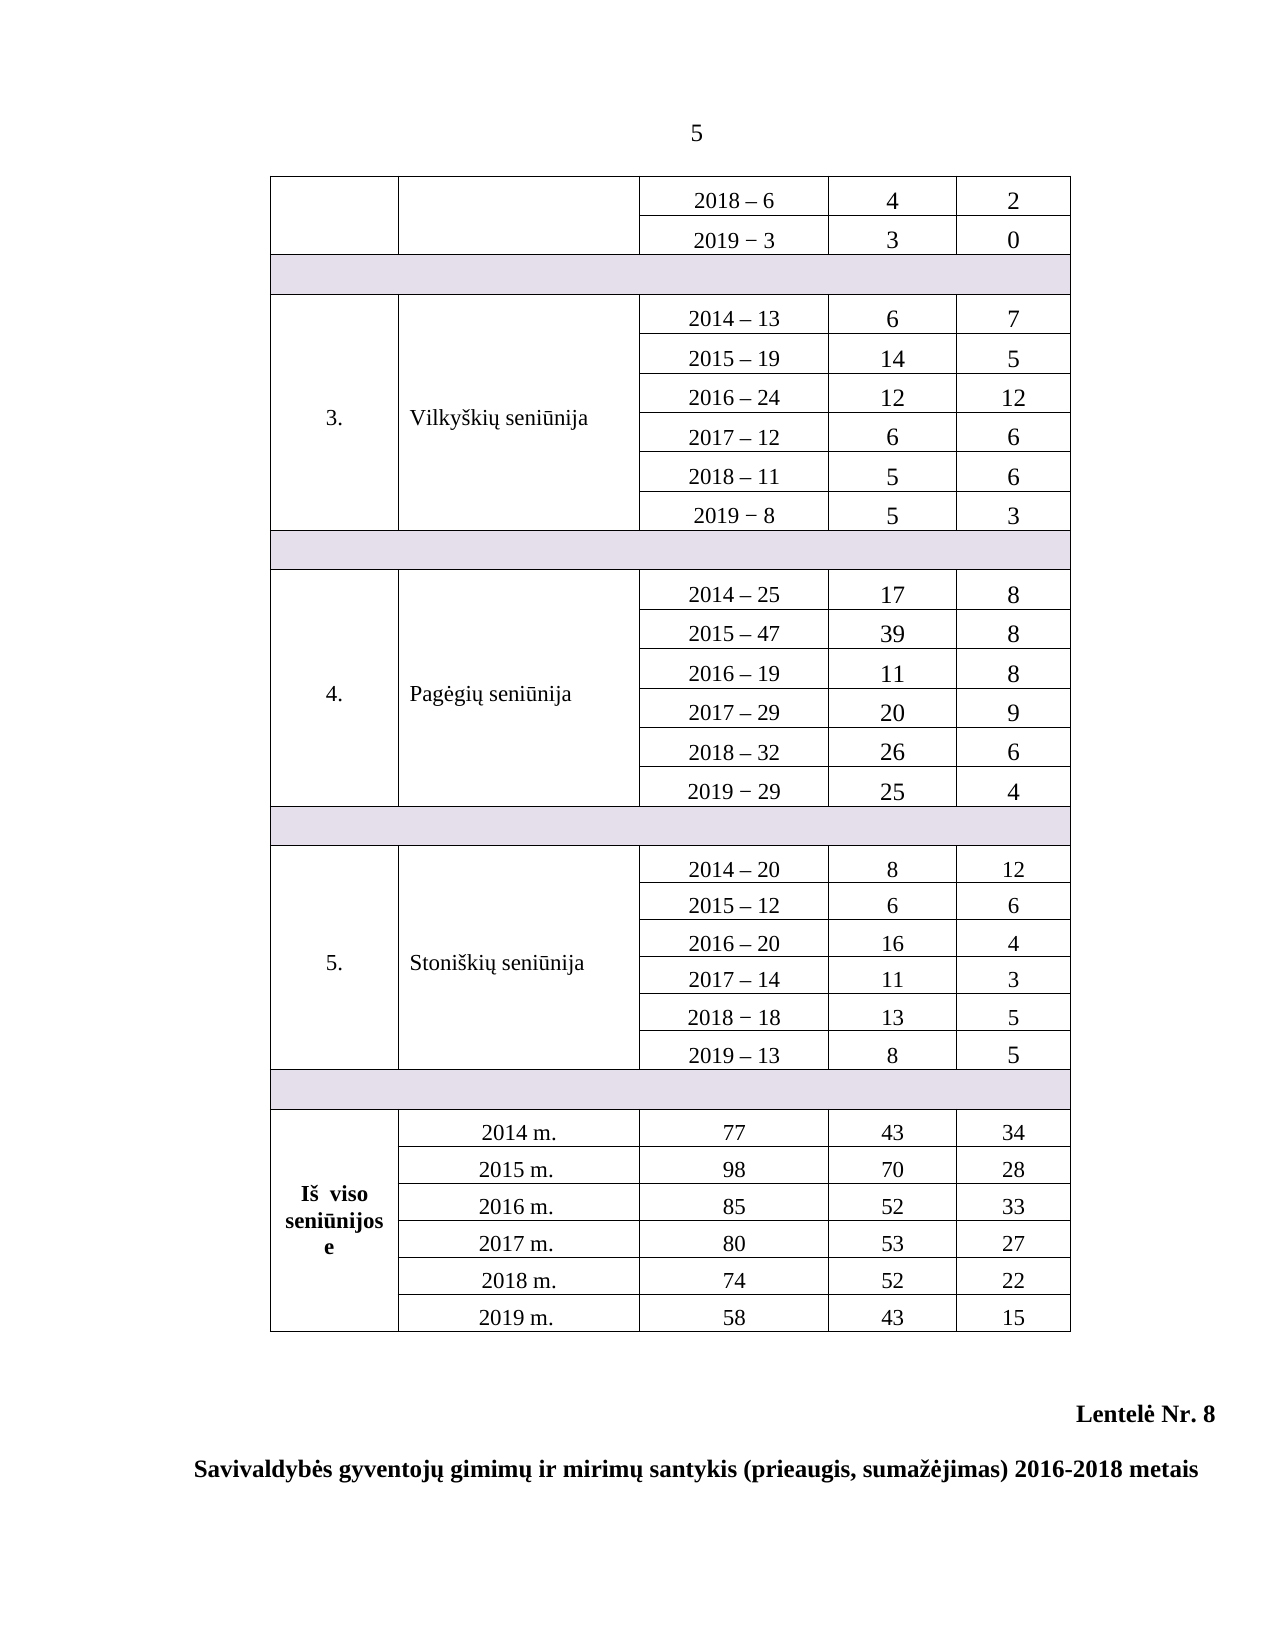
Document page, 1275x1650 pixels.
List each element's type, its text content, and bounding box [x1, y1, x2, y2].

table_cell 22 [957, 1258, 1070, 1293]
table_cell 58 [640, 1295, 828, 1331]
table_cell 34 [957, 1110, 1070, 1146]
table_cell 11 [829, 957, 956, 993]
table_cell 8 [957, 570, 1070, 609]
table_cell 3 [829, 216, 956, 254]
table_cell 8 [957, 610, 1070, 648]
table_cell 2 [957, 177, 1070, 215]
table_cell 70 [829, 1147, 956, 1183]
table_cell 0 [957, 216, 1070, 254]
table_cell 52 [829, 1258, 956, 1293]
table_cell 6 [829, 295, 956, 333]
table_cell 5 [829, 492, 956, 530]
table_cell 12 [957, 846, 1070, 882]
table_cell 2019 − 29 [640, 767, 828, 806]
table_cell Iš viso seniūnijose [271, 1110, 398, 1331]
table_cell 2018 – 6 [640, 177, 828, 215]
table_cell 6 [957, 883, 1070, 919]
table_cell 2017 – 29 [640, 689, 828, 727]
table_cell 2014 – 20 [640, 846, 828, 882]
table_cell 14 [829, 334, 956, 372]
table_cell 77 [640, 1110, 828, 1146]
table_cell 12 [957, 374, 1070, 412]
table_cell 2018 – 32 [640, 728, 828, 766]
table_cell 2015 – 47 [640, 610, 828, 648]
table_cell 2017 m. [399, 1221, 639, 1257]
table_cell 4. [271, 570, 398, 806]
table_cell 2019 m. [399, 1295, 639, 1331]
table_cell 2018 − 18 [640, 994, 828, 1030]
table_cell Vilkyškių seniūnija [399, 295, 639, 530]
table_cell 80 [640, 1221, 828, 1257]
table_cell 2016 – 20 [640, 920, 828, 956]
table_cell 2015 – 12 [640, 883, 828, 919]
table_cell 28 [957, 1147, 1070, 1183]
table_cell 2017 – 14 [640, 957, 828, 993]
table_cell 33 [957, 1184, 1070, 1219]
table_cell 6 [957, 728, 1070, 766]
table_cell [399, 177, 639, 254]
table_cell 2018 m. [399, 1258, 639, 1293]
table_cell 5 [957, 334, 1070, 372]
table_cell 8 [829, 1031, 956, 1069]
table_cell [271, 177, 398, 254]
table_cell 26 [829, 728, 956, 766]
table_cell 6 [957, 452, 1070, 491]
table_cell [271, 1070, 1070, 1109]
table_cell 2016 m. [399, 1184, 639, 1219]
table_cell 17 [829, 570, 956, 609]
table_cell 2014 m. [399, 1110, 639, 1146]
table_cell 5 [829, 452, 956, 491]
table_cell 3 [957, 492, 1070, 530]
table_cell 74 [640, 1258, 828, 1293]
table_cell 8 [829, 846, 956, 882]
table_cell 2019 − 3 [640, 216, 828, 254]
table_cell 4 [829, 177, 956, 215]
table_cell 27 [957, 1221, 1070, 1257]
table_cell 4 [957, 920, 1070, 956]
table_cell 52 [829, 1184, 956, 1219]
table_cell 53 [829, 1221, 956, 1257]
table_cell 15 [957, 1295, 1070, 1331]
table_cell [271, 255, 1070, 294]
table_cell 2017 – 12 [640, 413, 828, 451]
table_cell 20 [829, 689, 956, 727]
table_cell 12 [829, 374, 956, 412]
table_cell [271, 531, 1070, 569]
table_cell Pagėgių seniūnija [399, 570, 639, 806]
table_cell 2014 – 13 [640, 295, 828, 333]
table_cell 2014 – 25 [640, 570, 828, 609]
table_cell 2019 – 13 [640, 1031, 828, 1069]
table_cell 8 [957, 649, 1070, 687]
table_cell 6 [957, 413, 1070, 451]
table_cell 85 [640, 1184, 828, 1219]
table_cell 43 [829, 1295, 956, 1331]
table_cell 11 [829, 649, 956, 687]
table_cell 6 [829, 413, 956, 451]
table_cell 2016 – 24 [640, 374, 828, 412]
table_cell 43 [829, 1110, 956, 1146]
table_cell 3 [957, 957, 1070, 993]
table_cell 39 [829, 610, 956, 648]
table_cell 2015 – 19 [640, 334, 828, 372]
table_cell 9 [957, 689, 1070, 727]
table_cell 5. [271, 846, 398, 1069]
table_cell 4 [957, 767, 1070, 806]
table_cell Stoniškių seniūnija [399, 846, 639, 1069]
table_cell 5 [957, 1031, 1070, 1069]
table_cell 25 [829, 767, 956, 806]
text Lentelė Nr. 8 [177, 1399, 1215, 1427]
table_cell 2019 − 8 [640, 492, 828, 530]
text Savivaldybės gyventojų gimimų ir mirimų santykis (prieaugis, sumažėjimas) 2016-2018 metais [177, 1454, 1215, 1482]
table_cell 13 [829, 994, 956, 1030]
table_cell 5 [957, 994, 1070, 1030]
table_cell 2016 – 19 [640, 649, 828, 687]
table_cell 2015 m. [399, 1147, 639, 1183]
table_cell 16 [829, 920, 956, 956]
table_cell 98 [640, 1147, 828, 1183]
table_cell 2018 – 11 [640, 452, 828, 491]
table_cell 6 [829, 883, 956, 919]
table_cell 7 [957, 295, 1070, 333]
table_cell [271, 807, 1070, 845]
table_cell 3. [271, 295, 398, 530]
